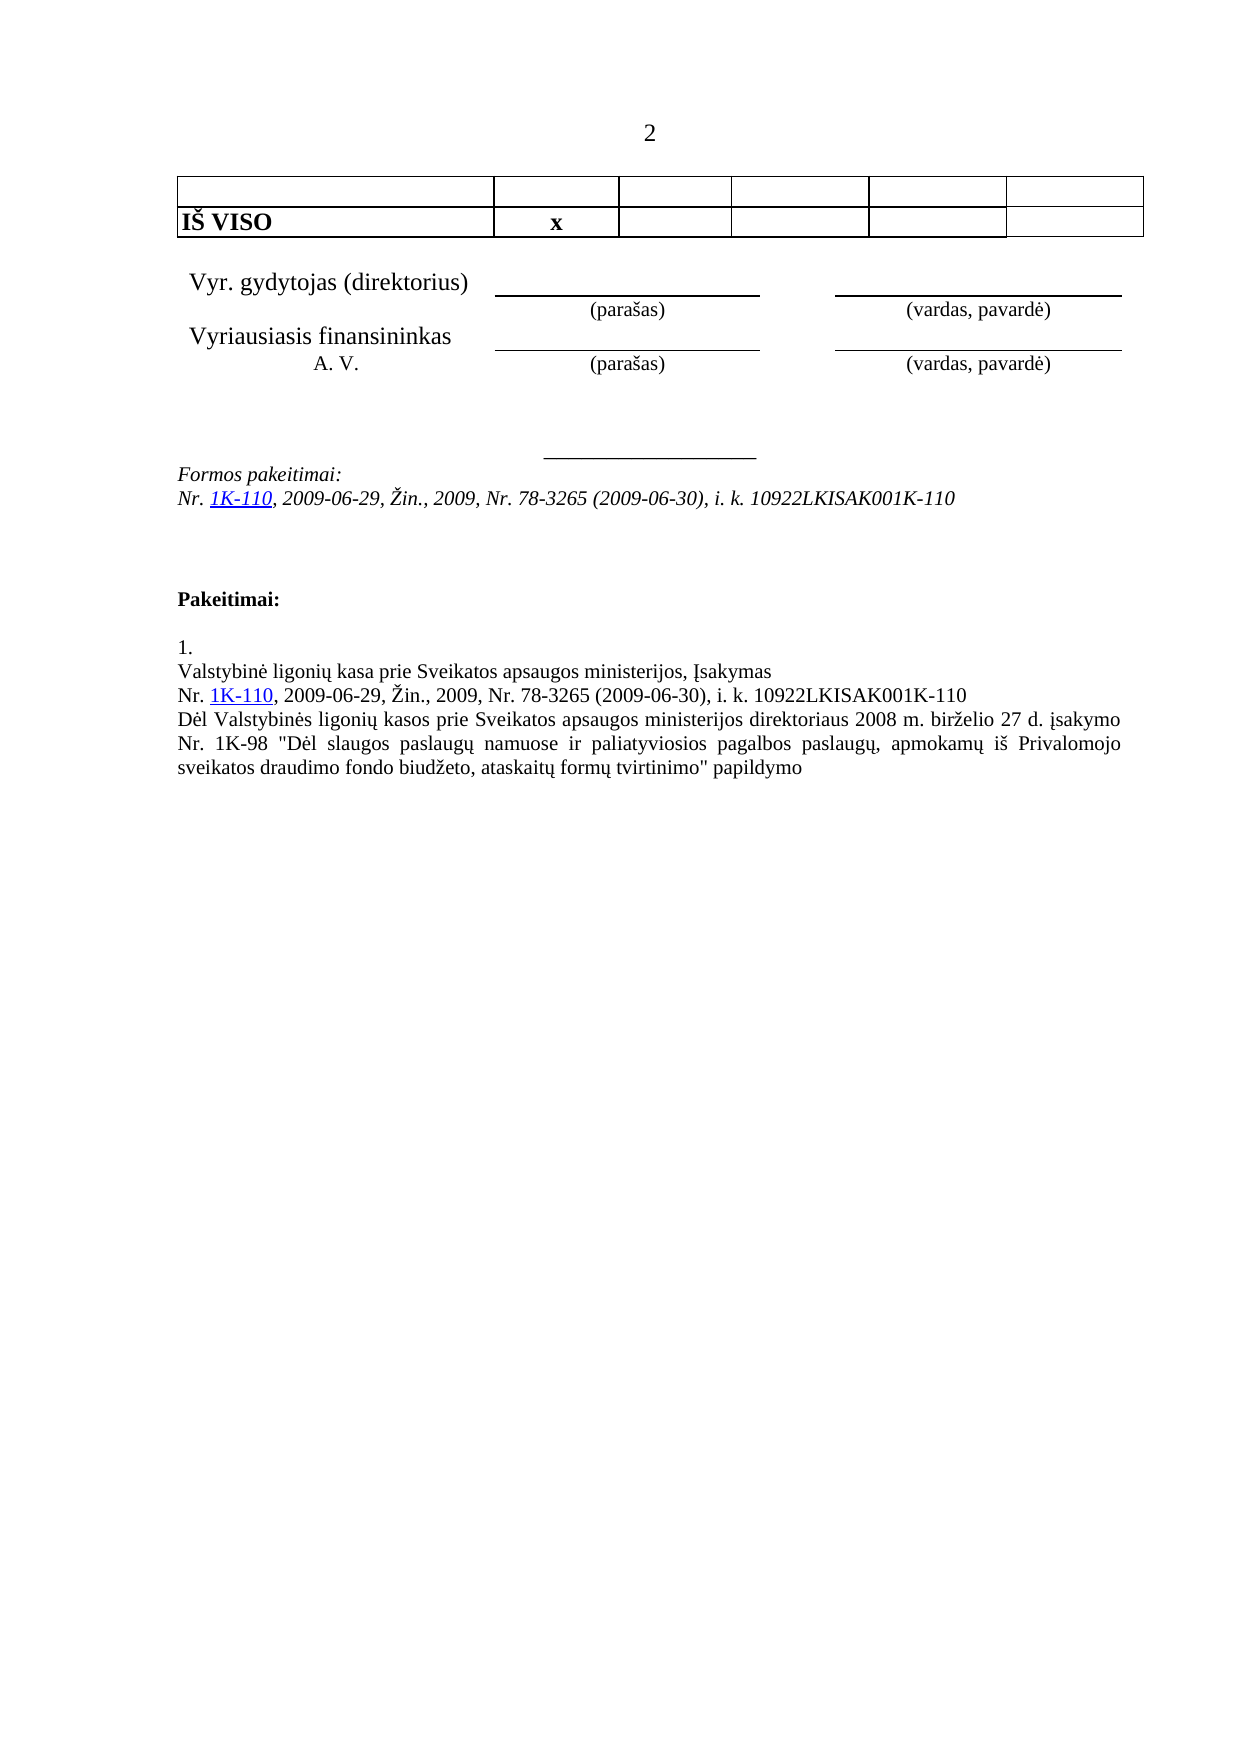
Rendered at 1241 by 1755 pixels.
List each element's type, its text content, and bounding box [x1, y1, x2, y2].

table_cell [760, 350, 835, 375]
table_cell A. V. [177, 350, 494, 375]
table_cell Vyriausiasis finansininkas [177, 321, 494, 350]
table_cell [177, 375, 494, 404]
text Valstybinė ligonių kasa prie Sveikatos apsaugos ministerijos, Įsakymas [177, 659, 1122, 683]
text 1. [177, 635, 1122, 659]
text Nr. 1K-110, 2009-06-29, Žin., 2009, Nr. 78-3265 (2009-06-30), i. k. 10922LKISAK001K-110 [177, 683, 1122, 707]
table_cell [177, 295, 494, 321]
table_cell [1007, 177, 1143, 206]
table_cell [1144, 206, 1238, 236]
table_cell [620, 208, 731, 236]
table_cell IŠ VISO [178, 208, 493, 236]
table_header Vyr. gydytojas (direktorius) [177, 267, 494, 295]
table_cell [1007, 207, 1143, 236]
table_cell [495, 177, 618, 206]
table_header [495, 267, 760, 295]
table_cell [835, 321, 1122, 350]
table_cell [495, 375, 760, 404]
table_cell [760, 321, 835, 350]
table_cell [870, 208, 1006, 236]
table_header [835, 267, 1122, 295]
table_cell [178, 177, 493, 206]
table_cell (vardas, pavardė) [835, 297, 1122, 321]
table_cell (parašas) [495, 297, 760, 321]
table_cell [495, 321, 760, 350]
table_cell [760, 295, 835, 321]
table_cell [620, 177, 731, 206]
text Dėl Valstybinės ligonių kasos prie Sveikatos apsaugos ministerijos direktoriaus 2008 m. birželio 27 d. įsakymo Nr. 1K-98 "Dėl slaugos paslaugų namuose ir paliatyviosios pagalbos paslaugų, apmokamų iš Privalomojo sveikatos draudimo fondo biudžeto, ataskaitų formų tvirtinimo" papildymo [177, 707, 1122, 779]
table_cell [870, 177, 1006, 206]
text Pakeitimai: [177, 587, 1122, 611]
table_cell (parašas) [495, 351, 760, 375]
table_cell [760, 375, 835, 404]
text Formos pakeitimai: [177, 462, 1122, 486]
table_cell [1144, 176, 1238, 206]
table_cell [835, 375, 1122, 404]
table_cell [732, 177, 868, 206]
table_cell [732, 208, 868, 236]
table_header [760, 267, 835, 295]
text Nr. 1K-110, 2009-06-29, Žin., 2009, Nr. 78-3265 (2009-06-30), i. k. 10922LKISAK001K-110 [177, 486, 1122, 510]
text _________________ [177, 433, 1122, 462]
table_cell (vardas, pavardė) [835, 351, 1122, 375]
table_cell x [495, 208, 618, 236]
